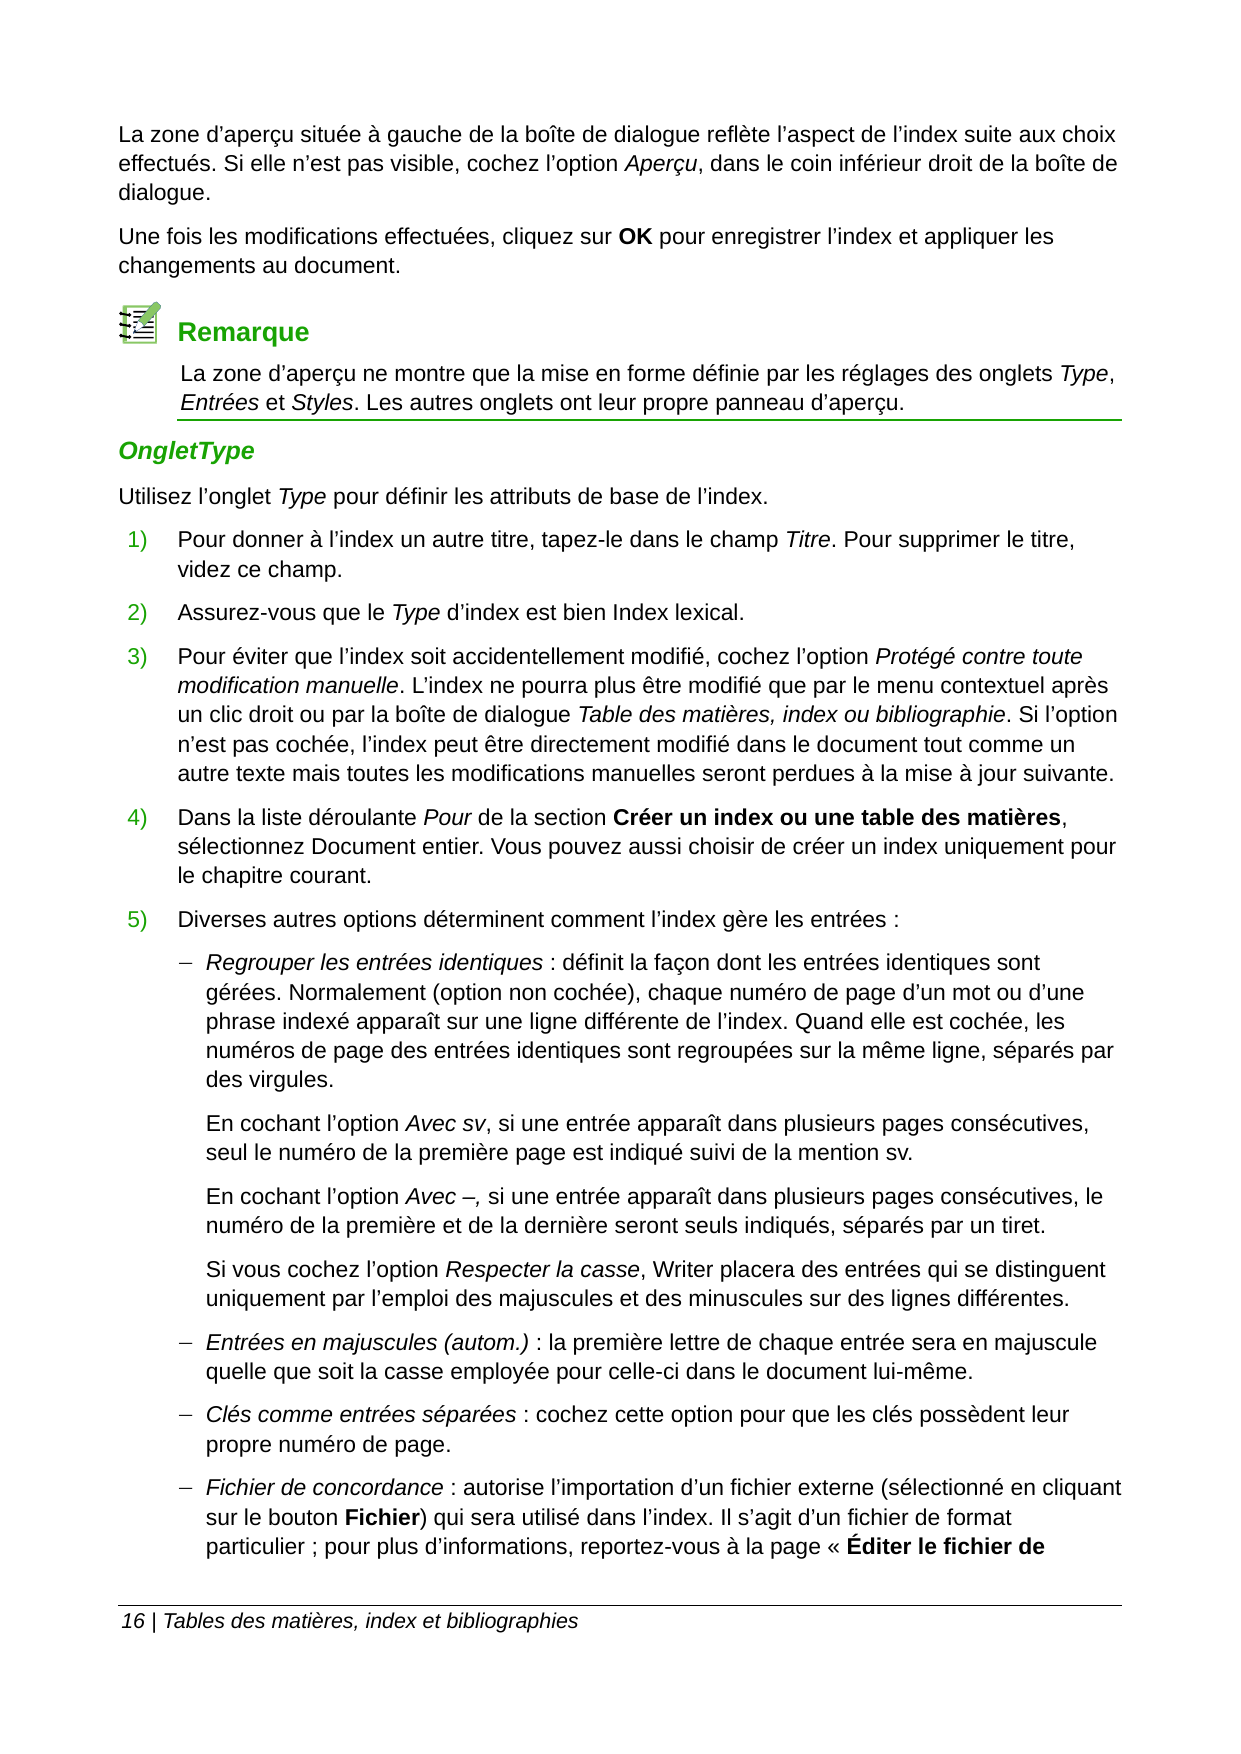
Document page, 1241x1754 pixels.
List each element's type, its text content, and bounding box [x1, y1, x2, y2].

list Regrouper les entrées identiques : définit la façon dont les entrées identiques sont gérées. Normalement (option non cochée), chaque numéro de page d’un mot ou d’une phrase indexé apparaît sur une ligne différente de l’index. Quand elle est cochée, les numéros de page des entrées identiques sont regroupées sur la même ligne, séparés par des virgules. [176, 946, 1122, 1092]
list En cochant l’option Avec –, si une entrée apparaît dans plusieurs pages consécutives, le numéro de la première et de la dernière seront seuls indiqués, séparés par un tiret. [176, 1180, 1122, 1238]
list Si vous cochez l’option Respecter la casse, Writer placera des entrées qui se distinguent uniquement par l’emploi des majuscules et des minuscules sur des lignes différentes. [176, 1253, 1122, 1311]
text La zone d’aperçu située à gauche de la boîte de dialogue reflète l’aspect de l’index suite aux choix effectués. Si elle n’est pas visible, cochez l’option Aperçu, dans le coin inférieur droit de la boîte de dialogue. [118, 118, 1122, 206]
list Entrées en majuscules (autom.) : la première lettre de chaque entrée sera en majuscule quelle que soit la casse employée pour celle-ci dans le document lui-même. [176, 1326, 1122, 1384]
list Diverses autres options déterminent comment l’index gère les entrées : [148, 903, 1122, 932]
list Pour éviter que l’index soit accidentellement modifié, cochez l’option Protégé contre toute modification manuelle. L’index ne pourra plus être modifié que par le menu contextuel après un clic droit ou par la boîte de dialogue Table des matières, index ou bibliographie. Si l’option n’est pas cochée, l’index peut être directement modifié dans le document tout comme un autre texte mais toutes les modifications manuelles seront perdues à la mise à jour suivante. [148, 640, 1122, 786]
list Dans la liste déroulante Pour de la section Créer un index ou une table des matières, sélectionnez Document entier. Vous pouvez aussi choisir de créer un index uniquement pour le chapitre courant. [148, 801, 1122, 888]
list Pour donner à l’index un autre titre, tapez-le dans le champ Titre. Pour supprimer le titre, videz ce champ. [148, 523, 1122, 582]
list Clés comme entrées séparées : cochez cette option pour que les clés possèdent leur propre numéro de page. [176, 1398, 1122, 1457]
list En cochant l’option Avec sv, si une entrée apparaît dans plusieurs pages consécutives, seul le numéro de la première page est indiqué suivi de la mention sv. [176, 1107, 1122, 1165]
subtitle OngletType [118, 436, 1122, 465]
list Assurez-vous que le Type d’index est bien Index lexical. [148, 596, 1122, 626]
text La zone d’aperçu ne montre que la mise en forme définie par les réglages des onglets Type, Entrées et Styles. Les autres onglets ont leur propre panneau d’aperçu. [177, 354, 1122, 419]
text Une fois les modifications effectuées, cliquez sur OK pour enregistrer l’index et appliquer les changements au document. [118, 220, 1122, 278]
text Utilisez l’onglet Type pour définir les attributs de base de l’index. [118, 480, 1122, 509]
subtitle Remarque [118, 301, 1122, 347]
list Fichier de concordance : autorise l’importation d’un fichier externe (sélectionné en cliquant sur le bouton Fichier) qui sera utilisé dans l’index. Il s’agit d’un fichier de format particulier ; pour plus d’informations, reportez-vous à la page « Éditer le fichier de [176, 1471, 1122, 1559]
